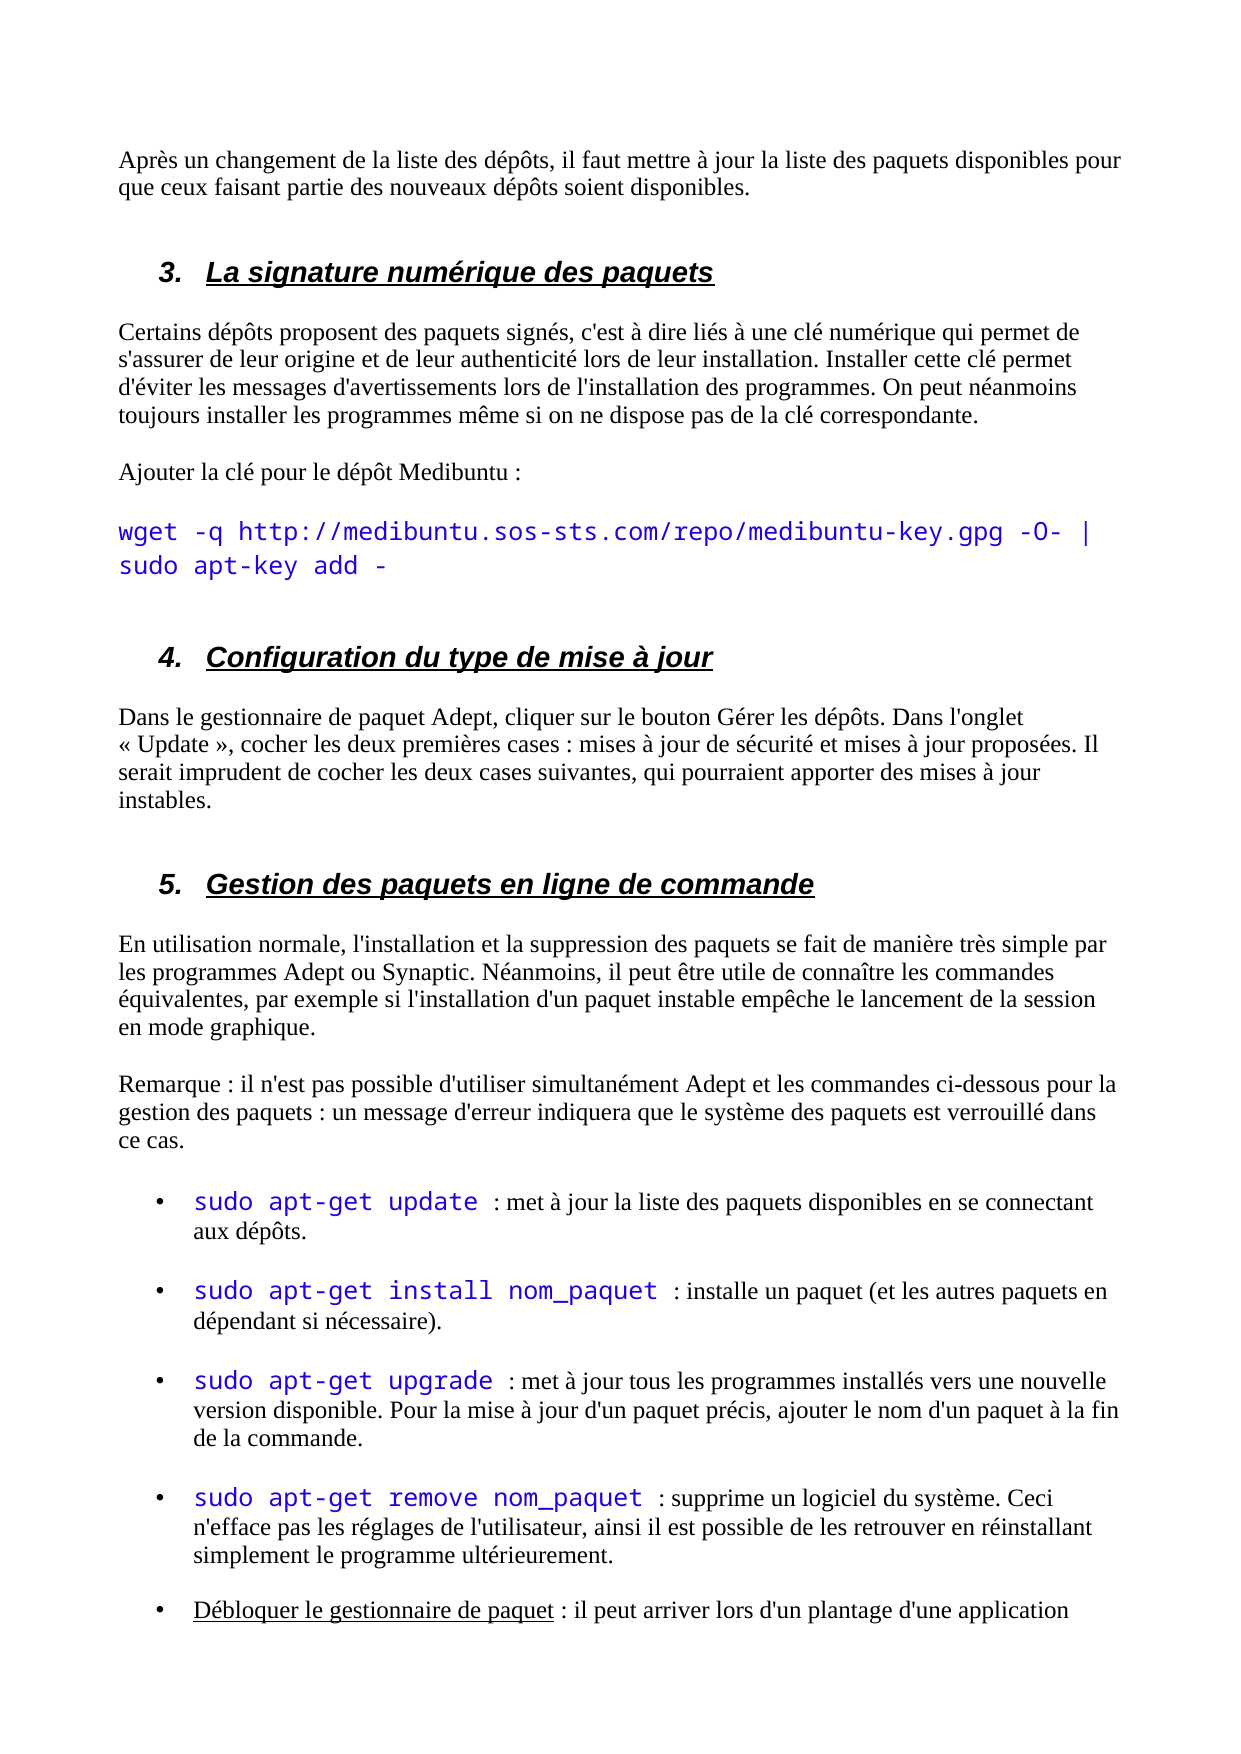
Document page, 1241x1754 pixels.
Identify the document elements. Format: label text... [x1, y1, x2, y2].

subtitle La signature numérique des paquets [118, 256, 1122, 288]
list sudo apt-get remove nom_paquet : supprime un logiciel du système. Ceci n'efface pas les réglages de l'utilisateur, ainsi il est possible de les retrouver en réinstallant simplement le programme ultérieurement. [156, 1479, 1122, 1569]
list sudo apt-get upgrade : met à jour tous les programmes installés vers une nouvelle version disponible. Pour la mise à jour d'un paquet précis, ajouter le nom d'un paquet à la fin de la commande. [156, 1362, 1122, 1452]
text En utilisation normale, l'installation et la suppression des paquets se fait de manière très simple par les programmes Adept ou Synaptic. Néanmoins, il peut être utile de connaître les commandes équivalentes, par exemple si l'installation d'un paquet instable empêche le lancement de la session en mode graphique. [118, 930, 1122, 1041]
subtitle Configuration du type de mise à jour [118, 641, 1122, 673]
text Ajouter la clé pour le dépôt Medibuntu : [118, 458, 1122, 486]
text Certains dépôts proposent des paquets signés, c'est à dire liés à une clé numérique qui permet de s'assurer de leur origine et de leur authenticité lors de leur installation. Installer cette clé permet d'éviter les messages d'avertissements lors de l'installation des programmes. On peut néanmoins toujours installer les programmes même si on ne dispose pas de la clé correspondante. [118, 318, 1122, 429]
subtitle Gestion des paquets en ligne de commande [118, 868, 1122, 901]
text Remarque : il n'est pas possible d'utiliser simultanément Adept et les commandes ci-dessous pour la gestion des paquets : un message d'erreur indiquera que le système des paquets est verrouillé dans ce cas. [118, 1071, 1122, 1154]
list sudo apt-get update : met à jour la liste des paquets disponibles en se connectant aux dépôts. [156, 1183, 1122, 1245]
text Après un changement de la liste des dépôts, il faut mettre à jour la liste des paquets disponibles pour que ceux faisant partie des nouveaux dépôts soient disponibles. [118, 146, 1122, 201]
text wget -q http://medibuntu.sos-sts.com/repo/medibuntu-key.gpg -O- | sudo apt-key add - [118, 513, 1122, 582]
text Dans le gestionnaire de paquet Adept, cliquer sur le bouton Gérer les dépôts. Dans l'onglet « Update », cocher les deux premières cases : mises à jour de sécurité et mises à jour proposées. Il serait imprudent de cocher les deux cases suivantes, qui pourraient apporter des mises à jour instables. [118, 703, 1122, 814]
list Débloquer le gestionnaire de paquet : il peut arriver lors d'un plantage d'une application [156, 1597, 1122, 1624]
list sudo apt-get install nom_paquet : installe un paquet (et les autres paquets en dépendant si nécessaire). [156, 1273, 1122, 1334]
